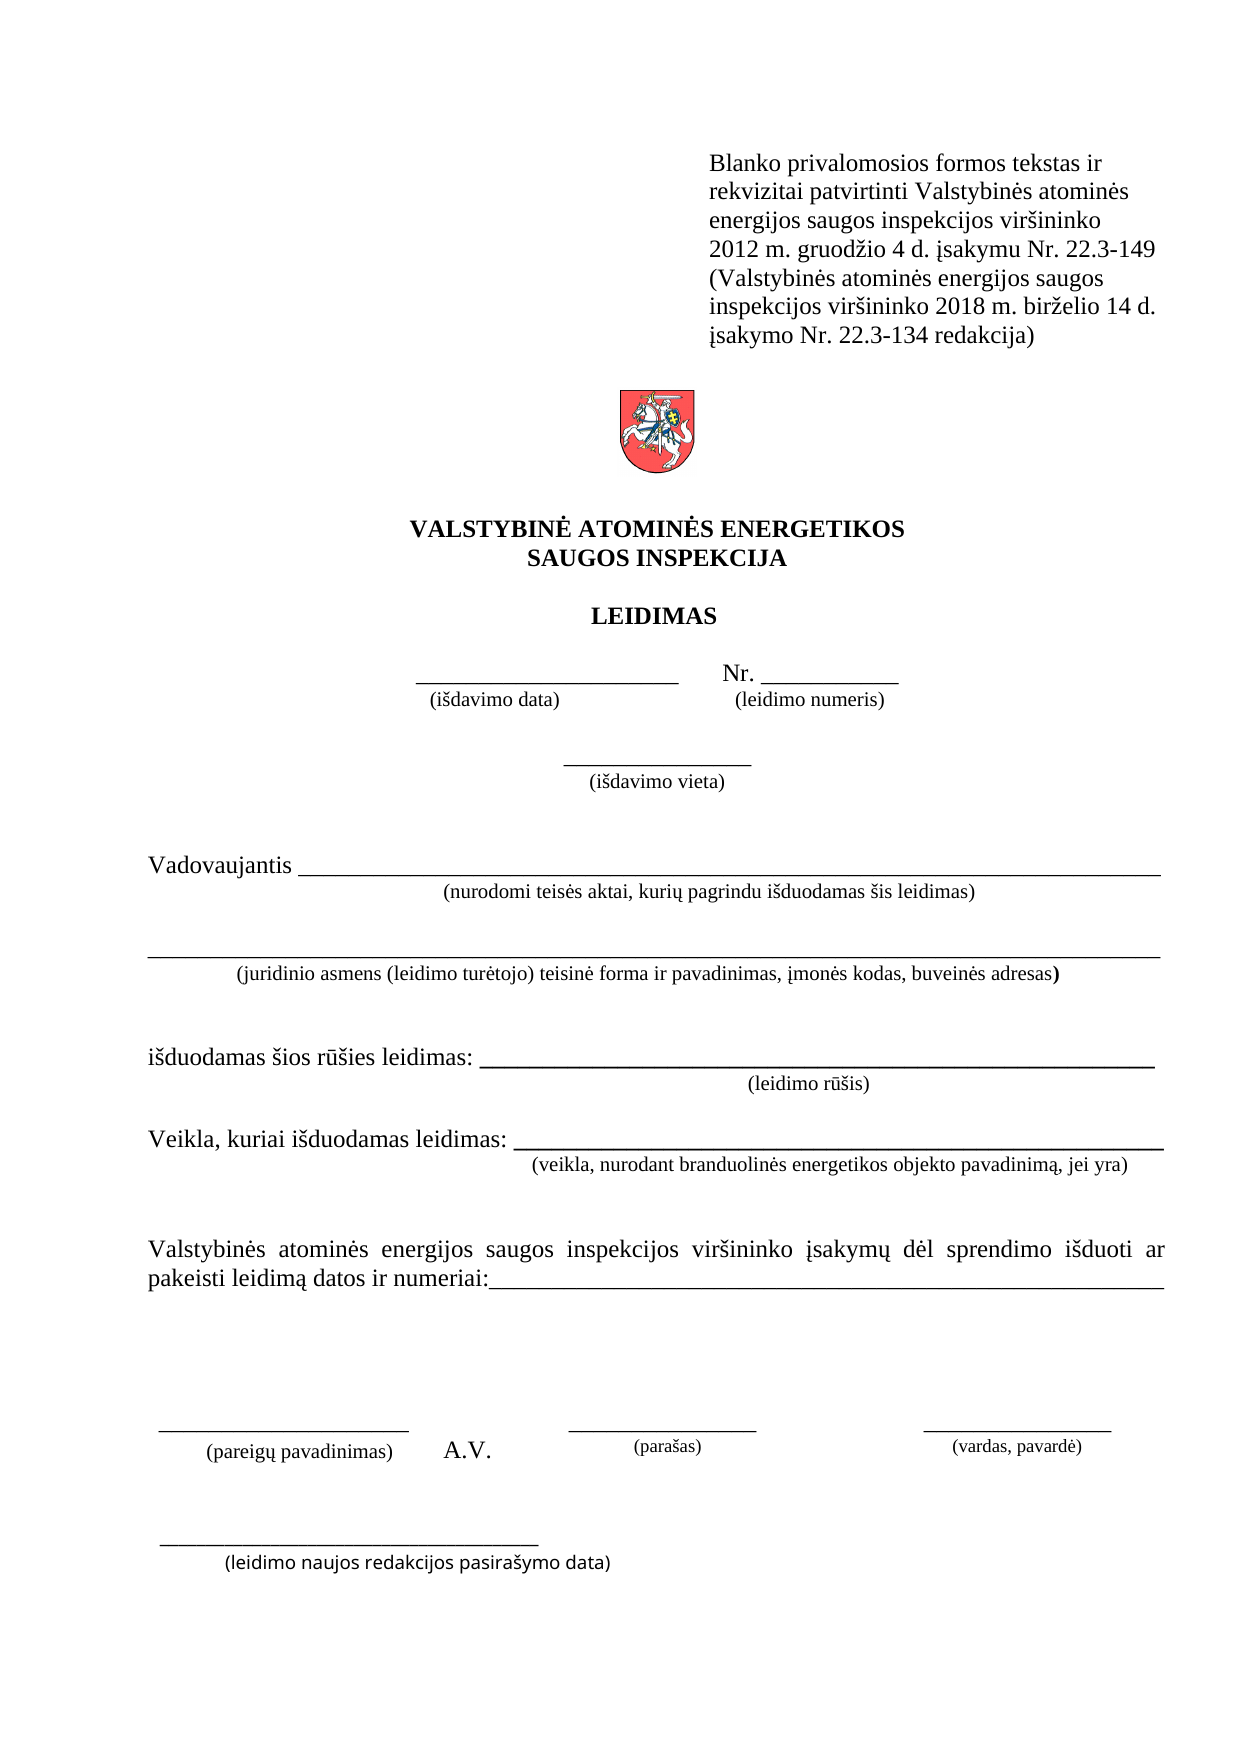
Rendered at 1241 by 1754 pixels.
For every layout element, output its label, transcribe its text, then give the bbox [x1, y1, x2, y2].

text (išdavimo vieta) [148, 769, 1167, 793]
text Valstybinės atominės energijos saugos inspekcijos viršininko įsakymų dėl sprendimo išduoti ar pakeisti leidimą datos ir numeriai:______________________________________________________ [148, 1234, 1167, 1291]
text Blanko privalomosios formos tekstas ir rekvizitai patvirtinti Valstybinės atominės energijos saugos inspekcijos viršininko 2012 m. gruodžio 4 d. įsakymu Nr. 22.3-149 (Valstybinės atominės energijos saugos inspekcijos viršininko 2018 m. birželio 14 d. įsakymo Nr. 22.3-134 redakcija) [709, 148, 1167, 349]
text (išdavimo data) (leidimo numeris) [148, 687, 1167, 711]
text _________________________________________________________________________________ [148, 932, 1167, 961]
text _________________________________________ [148, 1521, 1167, 1549]
text (nurodomi teisės aktai, kurių pagrindu išduodamas šis leidimas) [148, 879, 1167, 903]
text SAUGOS INSPEKCIJA [148, 543, 1167, 572]
table_cell (parašas) [554, 1435, 864, 1464]
text (leidimo rūšis) [148, 1071, 1167, 1095]
table_header ____________________ [144, 1291, 554, 1435]
text LEIDIMAS [148, 601, 1167, 629]
text (leidimo naujos redakcijos pasirašymo data) [148, 1549, 1167, 1575]
text Veikla, kuriai išduodamas leidimas: ____________________________________________________ [148, 1124, 1167, 1152]
table_cell (vardas, pavardė) [864, 1435, 1170, 1464]
text (juridinio asmens (leidimo turėtojo) teisinė forma ir pavadinimas, įmonės kodas, buveinės adresas) [148, 961, 1167, 984]
table_header _______________ [554, 1291, 864, 1435]
table_cell (pareigų pavadinimas) A.V. [144, 1435, 554, 1464]
text _______________ [148, 740, 1167, 769]
text Vadovaujantis _____________________________________________________________________ [148, 850, 1167, 879]
text _____________________ Nr. ___________ [148, 658, 1167, 687]
table_header _______________ [864, 1291, 1170, 1435]
text (veikla, nurodant branduolinės energetikos objekto pavadinimą, jei yra) [148, 1152, 1167, 1176]
text VALSTYBINĖ ATOMINĖS ENERGETIKOS [148, 514, 1167, 543]
text išduodamas šios rūšies leidimas: ______________________________________________________ [148, 1042, 1167, 1071]
